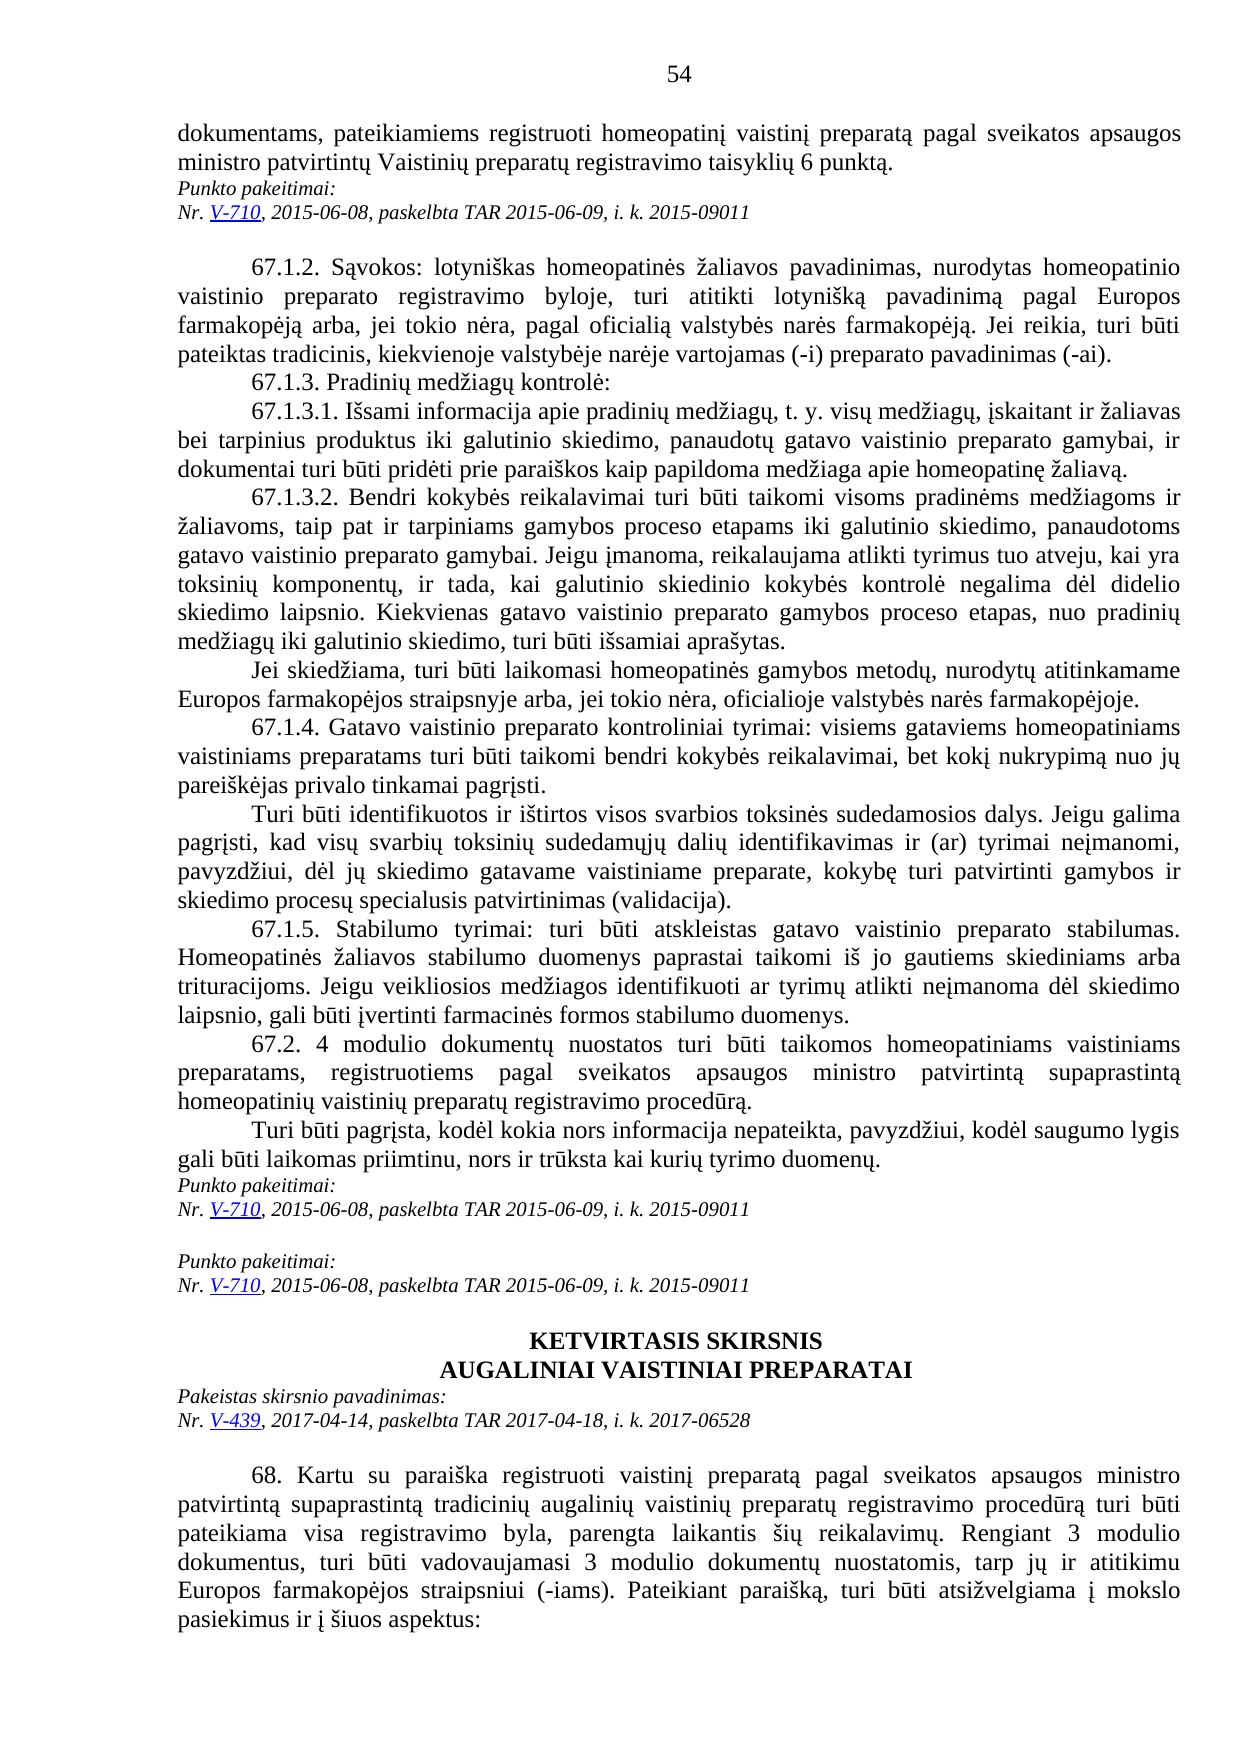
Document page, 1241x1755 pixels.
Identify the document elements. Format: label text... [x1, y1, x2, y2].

text Punkto pakeitimai: [177, 176, 1181, 200]
text 67.1.3. Pradinių medžiagų kontrolė: [177, 367, 1181, 396]
text Turi būti identifikuotos ir ištirtos visos svarbios toksinės sudedamosios dalys. Jeigu galima pagrįsti, kad visų svarbių toksinių sudedamųjų dalių identifikavimas ir (ar) tyrimai neįmanomi, pavyzdžiui, dėl jų skiedimo gatavame vaistiniame preparate, kokybę turi patvirtinti gamybos ir skiedimo procesų specialusis patvirtinimas (validacija). [177, 799, 1181, 914]
text 67.1.3.2. Bendri kokybės reikalavimai turi būti taikomi visoms pradinėms medžiagoms ir žaliavoms, taip pat ir tarpiniams gamybos proceso etapams iki galutinio skiedimo, panaudotoms gatavo vaistinio preparato gamybai. Jeigu įmanoma, reikalaujama atlikti tyrimus tuo atveju, kai yra toksinių komponentų, ir tada, kai galutinio skiedinio kokybės kontrolė negalima dėl didelio skiedimo laipsnio. Kiekvienas gatavo vaistinio preparato gamybos proceso etapas, nuo pradinių medžiagų iki galutinio skiedimo, turi būti išsamiai aprašytas. [177, 482, 1181, 655]
text 68. Kartu su paraiška registruoti vaistinį preparatą pagal sveikatos apsaugos ministro patvirtintą supaprastintą tradicinių augalinių vaistinių preparatų registravimo procedūrą turi būti pateikiama visa registravimo byla, parengta laikantis šių reikalavimų. Rengiant 3 modulio dokumentus, turi būti vadovaujamasi 3 modulio dokumentų nuostatomis, tarp jų ir atitikimu Europos farmakopėjos straipsniui (-iams). Pateikiant paraišką, turi būti atsižvelgiama į mokslo pasiekimus ir į šiuos aspektus: [177, 1461, 1181, 1633]
text Jei skiedžiama, turi būti laikomasi homeopatinės gamybos metodų, nurodytų atitinkamame Europos farmakopėjos straipsnyje arba, jei tokio nėra, oficialioje valstybės narės farmakopėjoje. [177, 655, 1181, 712]
text dokumentams, pateikiamiems registruoti homeopatinį vaistinį preparatą pagal sveikatos apsaugos ministro patvirtintų Vaistinių preparatų registravimo taisyklių 6 punktą. [177, 118, 1181, 176]
text Nr. V-439, 2017-04-14, paskelbta TAR 2017-04-18, i. k. 2017-06528 [177, 1408, 1181, 1432]
text Punkto pakeitimai: [177, 1249, 1181, 1273]
text 67.1.5. Stabilumo tyrimai: turi būti atskleistas gatavo vaistinio preparato stabilumas. Homeopatinės žaliavos stabilumo duomenys paprastai taikomi iš jo gautiems skiediniams arba trituracijoms. Jeigu veikliosios medžiagos identifikuoti ar tyrimų atlikti neįmanoma dėl skiedimo laipsnio, gali būti įvertinti farmacinės formos stabilumo duomenys. [177, 914, 1181, 1029]
text Turi būti pagrįsta, kodėl kokia nors informacija nepateikta, pavyzdžiui, kodėl saugumo lygis gali būti laikomas priimtinu, nors ir trūksta kai kurių tyrimo duomenų. [177, 1115, 1181, 1172]
text 67.2. 4 modulio dokumentų nuostatos turi būti taikomos homeopatiniams vaistiniams preparatams, registruotiems pagal sveikatos apsaugos ministro patvirtintą supaprastintą homeopatinių vaistinių preparatų registravimo procedūrą. [177, 1029, 1181, 1115]
text 67.1.2. Sąvokos: lotyniškas homeopatinės žaliavos pavadinimas, nurodytas homeopatinio vaistinio preparato registravimo byloje, turi atitikti lotynišką pavadinimą pagal Europos farmakopėją arba, jei tokio nėra, pagal oficialią valstybės narės farmakopėją. Jei reikia, turi būti pateiktas tradicinis, kiekvienoje valstybėje narėje vartojamas (-i) preparato pavadinimas (-ai). [177, 252, 1181, 367]
text Punkto pakeitimai: [177, 1172, 1181, 1197]
text 67.1.3.1. Išsami informacija apie pradinių medžiagų, t. y. visų medžiagų, įskaitant ir žaliavas bei tarpinius produktus iki galutinio skiedimo, panaudotų gatavo vaistinio preparato gamybai, ir dokumentai turi būti pridėti prie paraiškos kaip papildoma medžiaga apie homeopatinę žaliavą. [177, 396, 1181, 482]
text Pakeistas skirsnio pavadinimas: [177, 1384, 1181, 1408]
text Nr. V-710, 2015-06-08, paskelbta TAR 2015-06-09, i. k. 2015-09011 [177, 1273, 1181, 1297]
text KETVIRTASIS SKIRSNIS AUGALINIAI VAISTINIAI PREPARATAI [177, 1326, 1181, 1384]
text 67.1.4. Gatavo vaistinio preparato kontroliniai tyrimai: visiems gataviems homeopatiniams vaistiniams preparatams turi būti taikomi bendri kokybės reikalavimai, bet kokį nukrypimą nuo jų pareiškėjas privalo tinkamai pagrįsti. [177, 712, 1181, 799]
text Nr. V-710, 2015-06-08, paskelbta TAR 2015-06-09, i. k. 2015-09011 [177, 1197, 1181, 1221]
text Nr. V-710, 2015-06-08, paskelbta TAR 2015-06-09, i. k. 2015-09011 [177, 200, 1181, 224]
